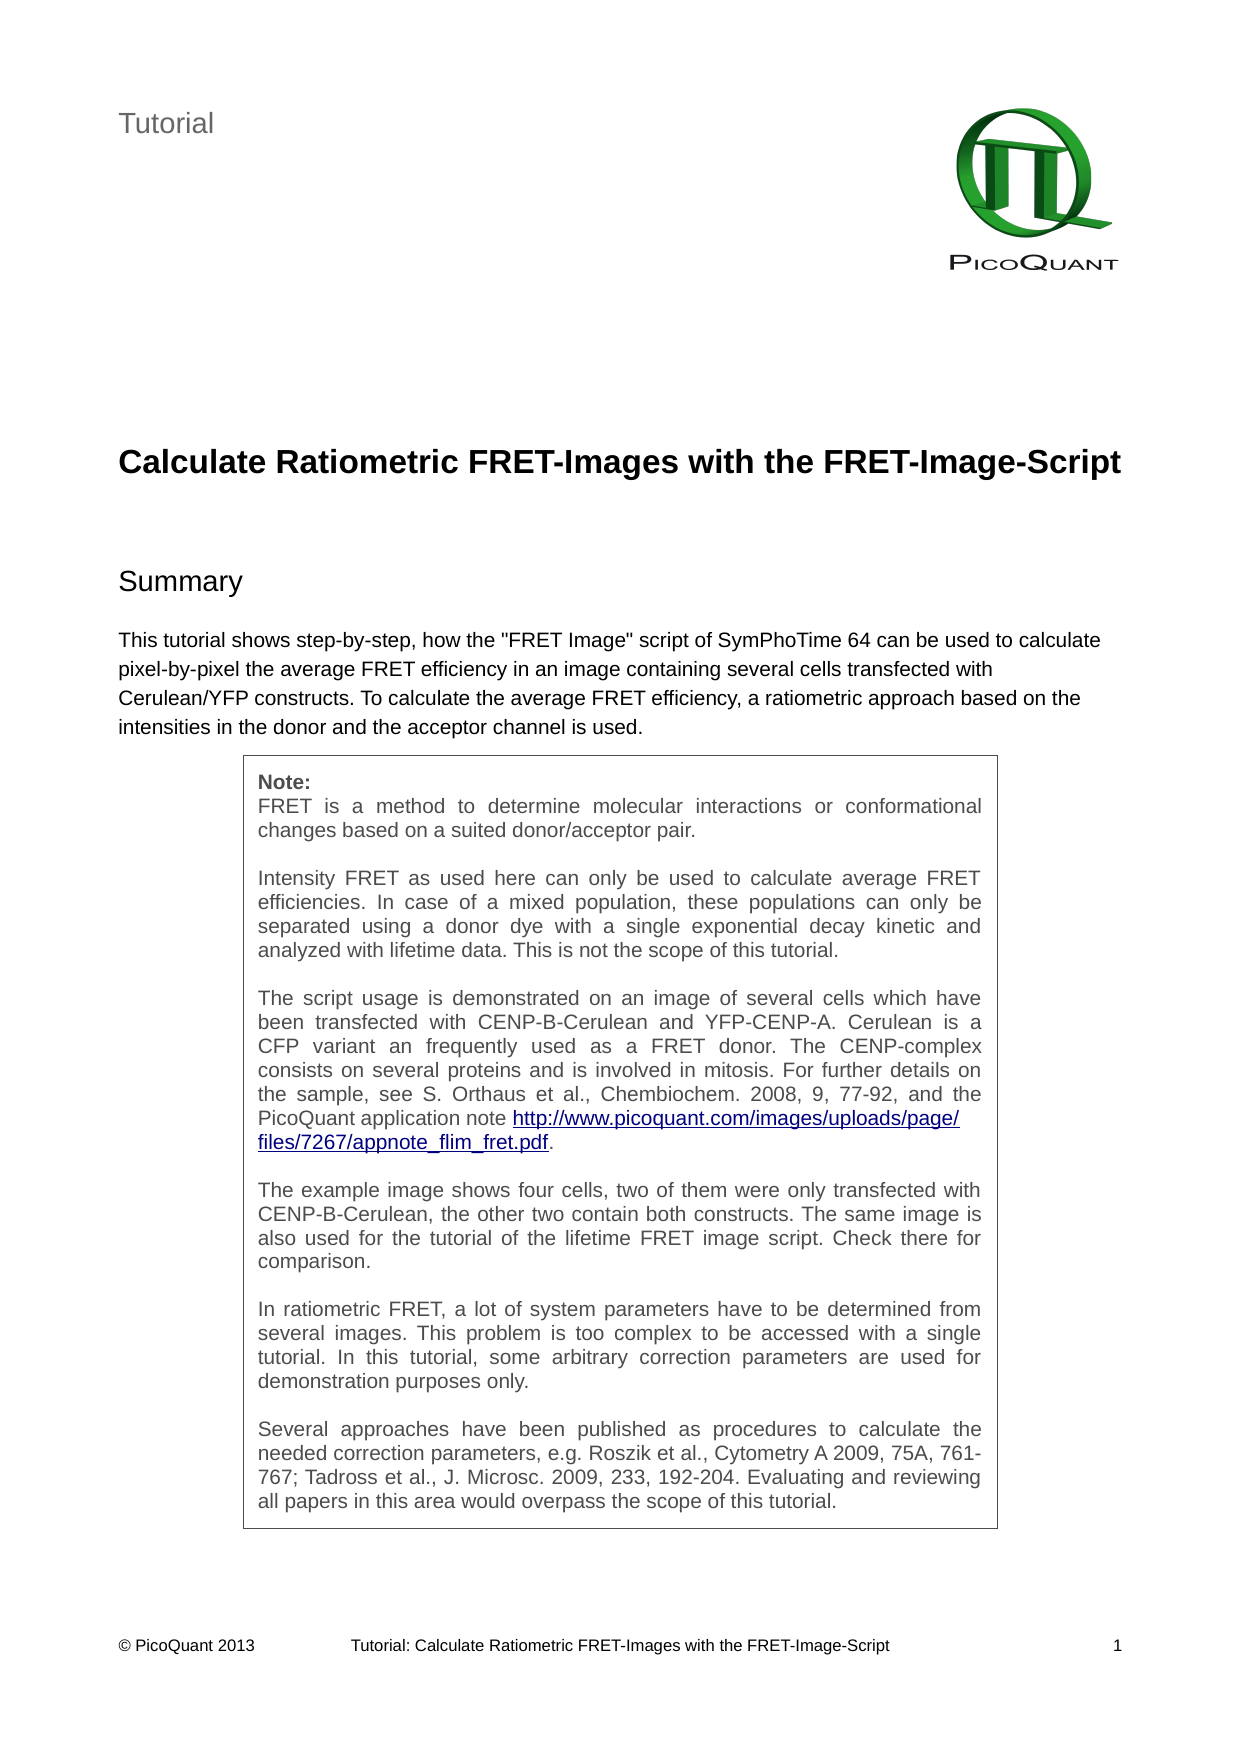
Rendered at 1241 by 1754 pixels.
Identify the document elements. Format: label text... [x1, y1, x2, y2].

text Calculate Ratiometric FRET-Images with the FRET-Image-Script [118, 442, 1122, 480]
text Summary [118, 564, 1122, 598]
text This tutorial shows step-by-step, how the "FRET Image" script of SymPhoTime 64 can be used to calculate pixel-by-pixel the average FRET efficiency in an image containing several cells transfected with Cerulean/YFP constructs. To calculate the average FRET efficiency, a ratiometric approach based on the intensities in the donor and the acceptor channel is used. [118, 628, 1122, 738]
text files/7267/appnote_flim_fret.pdf. [258, 1129, 983, 1153]
text Note: [258, 770, 983, 794]
text In ratiometric FRET, a lot of system parameters have to be determined from several images. This problem is too complex to be accessed with a single tutorial. In this tutorial, some arbitrary correction parameters are used for demonstration purposes only. [258, 1297, 983, 1393]
text FRET is a method to determine molecular interactions or conformational changes based on a suited donor/acceptor pair. [258, 794, 983, 842]
text Several approaches have been published as procedures to calculate the needed correction parameters, e.g. Roszik et al., Cytometry A 2009, 75A, 761-767; Tadross et al., J. Microsc. 2009, 233, 192-204. Evaluating and reviewing all papers in this area would overpass the scope of this tutorial. [258, 1417, 983, 1513]
text Tutorial [118, 106, 921, 140]
text Intensity FRET as used here can only be used to calculate average FRET efficiencies. In case of a mixed population, these populations can only be separated using a donor dye with a single exponential decay kinetic and analyzed with lifetime data. This is not the scope of this tutorial. [258, 866, 983, 962]
text The script usage is demonstrated on an image of several cells which have been transfected with CENP-B-Cerulean and YFP-CENP-A. Cerulean is a CFP variant an frequently used as a FRET donor. The CENP-complex consists on several proteins and is involved in mitosis. For further details on the sample, see S. Orthaus et al., Chembiochem. 2008, 9, 77-92, and the PicoQuant application note http://www.picoquant.com/images/uploads/page/ [258, 986, 983, 1129]
text The example image shows four cells, two of them were only transfected with CENP-B-Cerulean, the other two contain both constructs. The same image is also used for the tutorial of the lifetime FRET image script. Check there for comparison. [258, 1177, 983, 1273]
picture [921, 106, 1123, 291]
